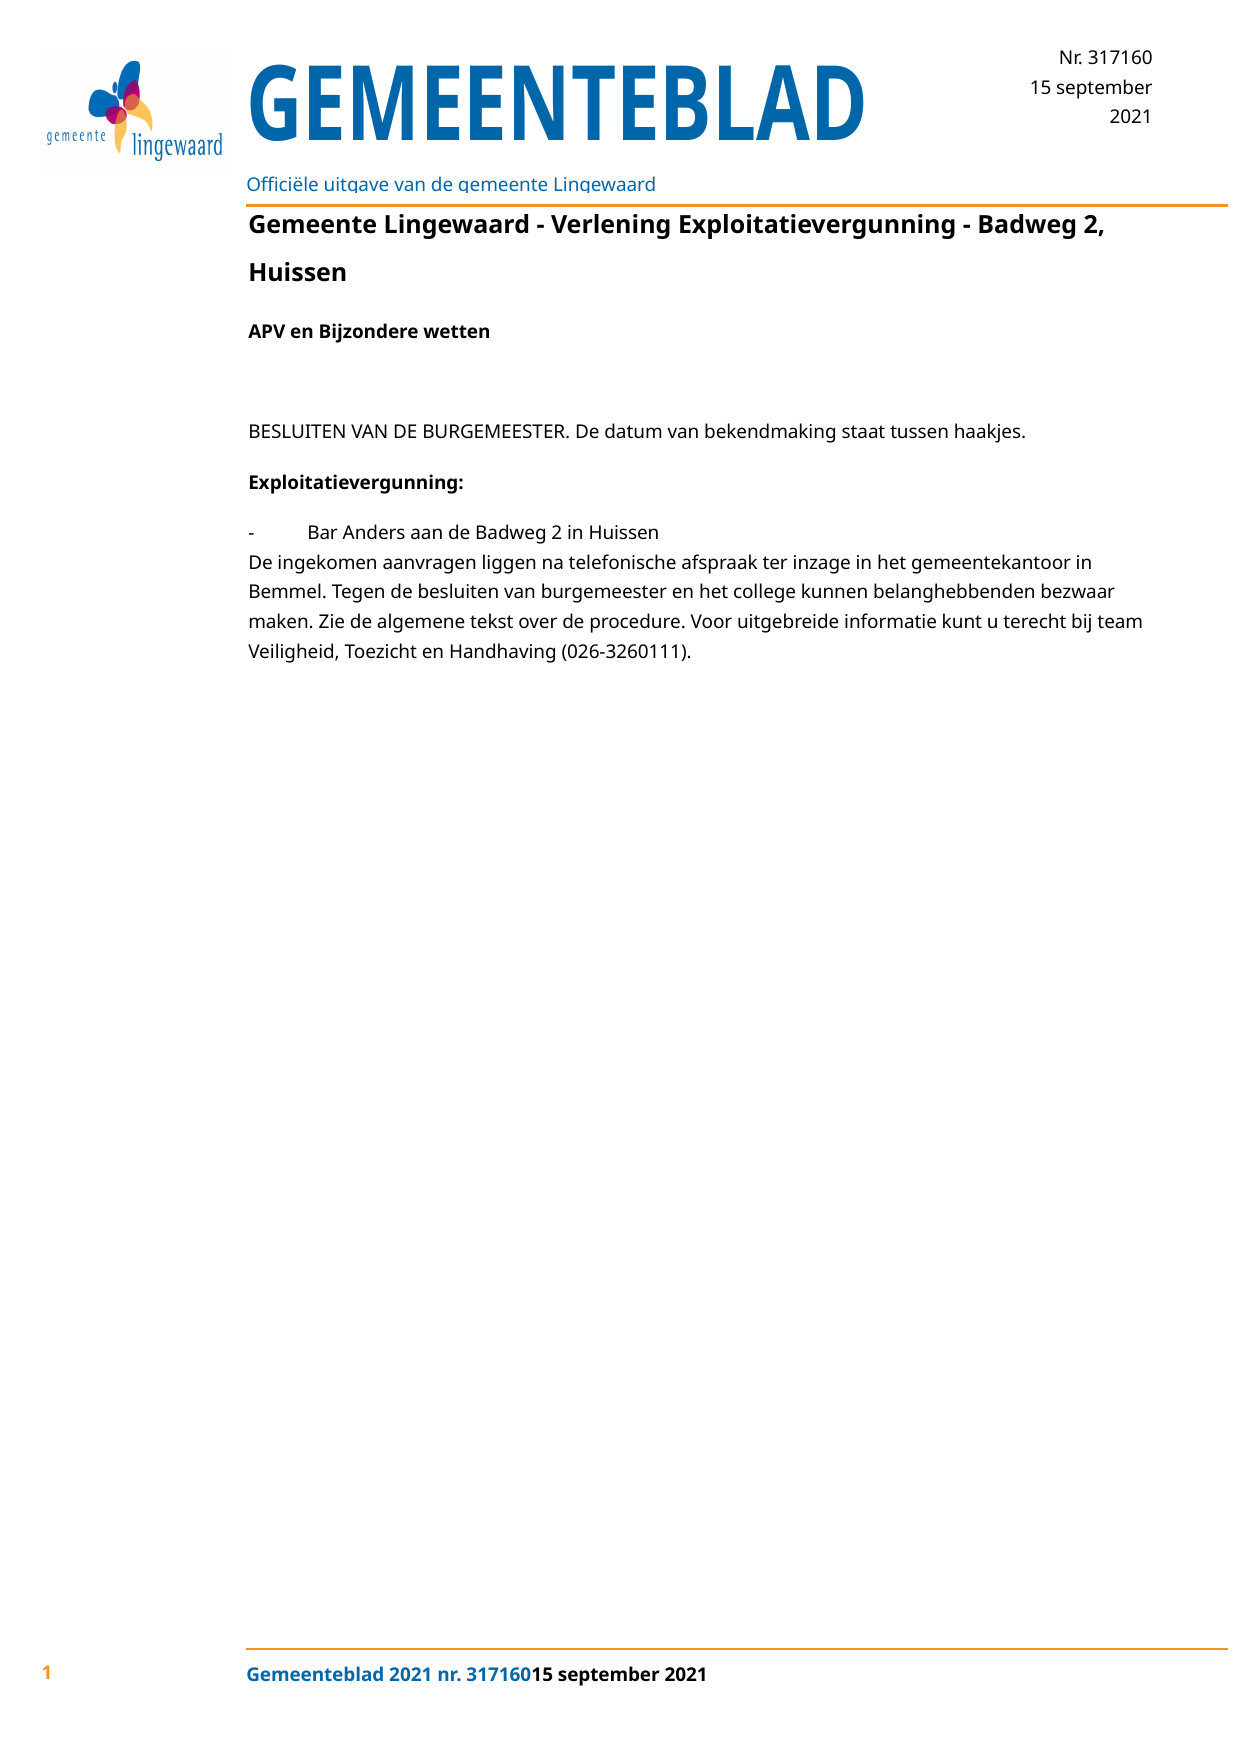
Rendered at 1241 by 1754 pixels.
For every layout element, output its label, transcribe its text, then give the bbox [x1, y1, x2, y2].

text Exploitatievergunning: [248, 469, 1152, 495]
text APV en Bijzondere wetten [248, 318, 1152, 344]
text Gemeente Lingewaard - Verlening Exploitatievergunning - Badweg 2, Huissen [248, 207, 1152, 288]
text BESLUITEN VAN DE BURGEMEESTER. De datum van bekendmaking staat tussen haakjes. [248, 419, 1152, 444]
picture [41, 47, 231, 172]
text De ingekomen aanvragen liggen na telefonische afspraak ter inzage in het gemeentekantoor in Bemmel. Tegen de besluiten van burgemeester en het college kunnen belanghebbenden bezwaar maken. Zie de algemene tekst over de procedure. Voor uitgebreide informatie kunt u terecht bij team Veiligheid, Toezicht en Handhaving (026-3260111). [248, 549, 1152, 664]
list Bar Anders aan de Badweg 2 in Huissen [248, 519, 1152, 545]
